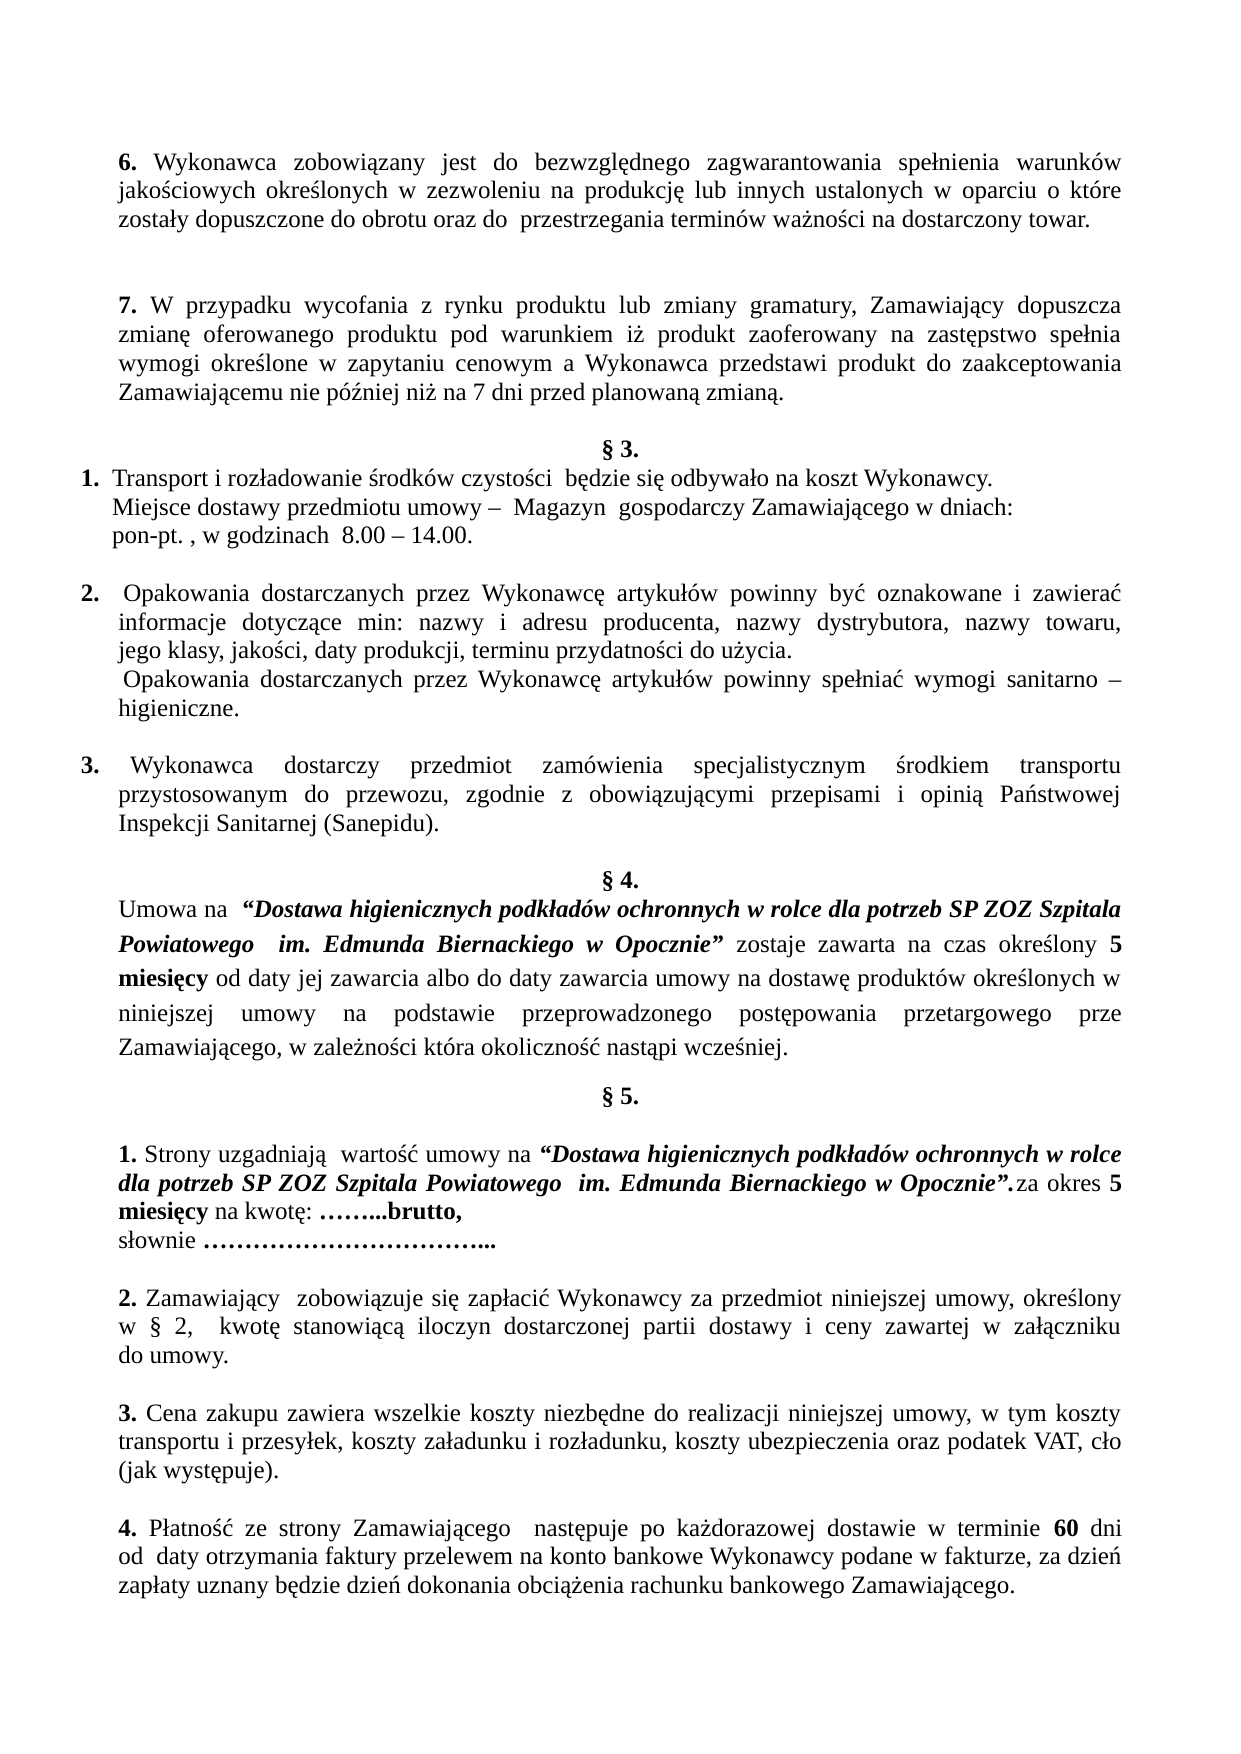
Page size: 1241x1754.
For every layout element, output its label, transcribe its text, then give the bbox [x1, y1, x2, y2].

text Opakowania dostarczanych przez Wykonawcę artykułów powinny spełniać wymogi sanitarno – higieniczne. [81, 664, 1122, 722]
text słownie ……………………………... [118, 1225, 1122, 1254]
text 4. Płatność ze strony Zamawiającego następuje po każdorazowej dostawie w terminie 60 dni od daty otrzymania faktury przelewem na konto bankowe Wykonawcy podane w fakturze, za dzień zapłaty uznany będzie dzień dokonania obciążenia rachunku bankowego Zamawiającego. [118, 1513, 1122, 1599]
text 1. Strony uzgadniają wartość umowy na “Dostawa higienicznych podkładów ochronnych w rolce dla potrzeb SP ZOZ Szpitala Powiatowego im. Edmunda Biernackiego w Opocznie”.za okres 5 miesięcy na kwotę: ……...brutto, [118, 1139, 1122, 1225]
text 6. Wykonawca zobowiązany jest do bezwzględnego zagwarantowania spełnienia warunków jakościowych określonych w zezwoleniu na produkcję lub innych ustalonych w oparciu o które zostały dopuszczone do obrotu oraz do przestrzegania terminów ważności na dostarczony towar. [118, 147, 1122, 233]
text pon-pt. , w godzinach 8.00 – 14.00. [81, 521, 1122, 549]
text 3. Wykonawca dostarczy przedmiot zamówienia specjalistycznym środkiem transportu przystosowanym do przewozu, zgodnie z obowiązującymi przepisami i opinią Państwowej Inspekcji Sanitarnej (Sanepidu). [81, 751, 1122, 837]
text 7. W przypadku wycofania z rynku produktu lub zmiany gramatury, Zamawiający dopuszcza zmianę oferowanego produktu pod warunkiem iż produkt zaoferowany na zastępstwo spełnia wymogi określone w zapytaniu cenowym a Wykonawca przedstawi produkt do zaakceptowania Zamawiającemu nie później niż na 7 dni przed planowaną zmianą. [118, 291, 1122, 406]
text 2. Zamawiający zobowiązuje się zapłacić Wykonawcy za przedmiot niniejszej umowy, określony w § 2, kwotę stanowiącą iloczyn dostarczonej partii dostawy i ceny zawartej w załączniku do umowy. [118, 1283, 1122, 1369]
text Miejsce dostawy przedmiotu umowy – Magazyn gospodarczy Zamawiającego w dniach: [81, 492, 1122, 521]
text 3. Cena zakupu zawiera wszelkie koszty niezbędne do realizacji niniejszej umowy, w tym koszty transportu i przesyłek, koszty załadunku i rozładunku, koszty ubezpieczenia oraz podatek VAT, cło (jak występuje). [118, 1398, 1122, 1484]
text § 3. [118, 434, 1122, 463]
text 1. Transport i rozładowanie środków czystości będzie się odbywało na koszt Wykonawcy. [81, 463, 1122, 492]
text 2. Opakowania dostarczanych przez Wykonawcę artykułów powinny być oznakowane i zawierać informacje dotyczące min: nazwy i adresu producenta, nazwy dystrybutora, nazwy towaru, jego klasy, jakości, daty produkcji, terminu przydatności do użycia. [81, 578, 1122, 664]
text § 4. [81, 866, 1122, 894]
text § 5. [118, 1081, 1122, 1110]
text Umowa na “Dostawa higienicznych podkładów ochronnych w rolce dla potrzeb SP ZOZ Szpitala Powiatowego im. Edmunda Biernackiego w Opocznie” zostaje zawarta na czas określony 5 miesięcy od daty jej zawarcia albo do daty zawarcia umowy na dostawę produktów określonych w niniejszej umowy na podstawie przeprowadzonego postępowania przetargowego prze Zamawiającego, w zależności która okoliczność nastąpi wcześniej. [118, 894, 1122, 1061]
